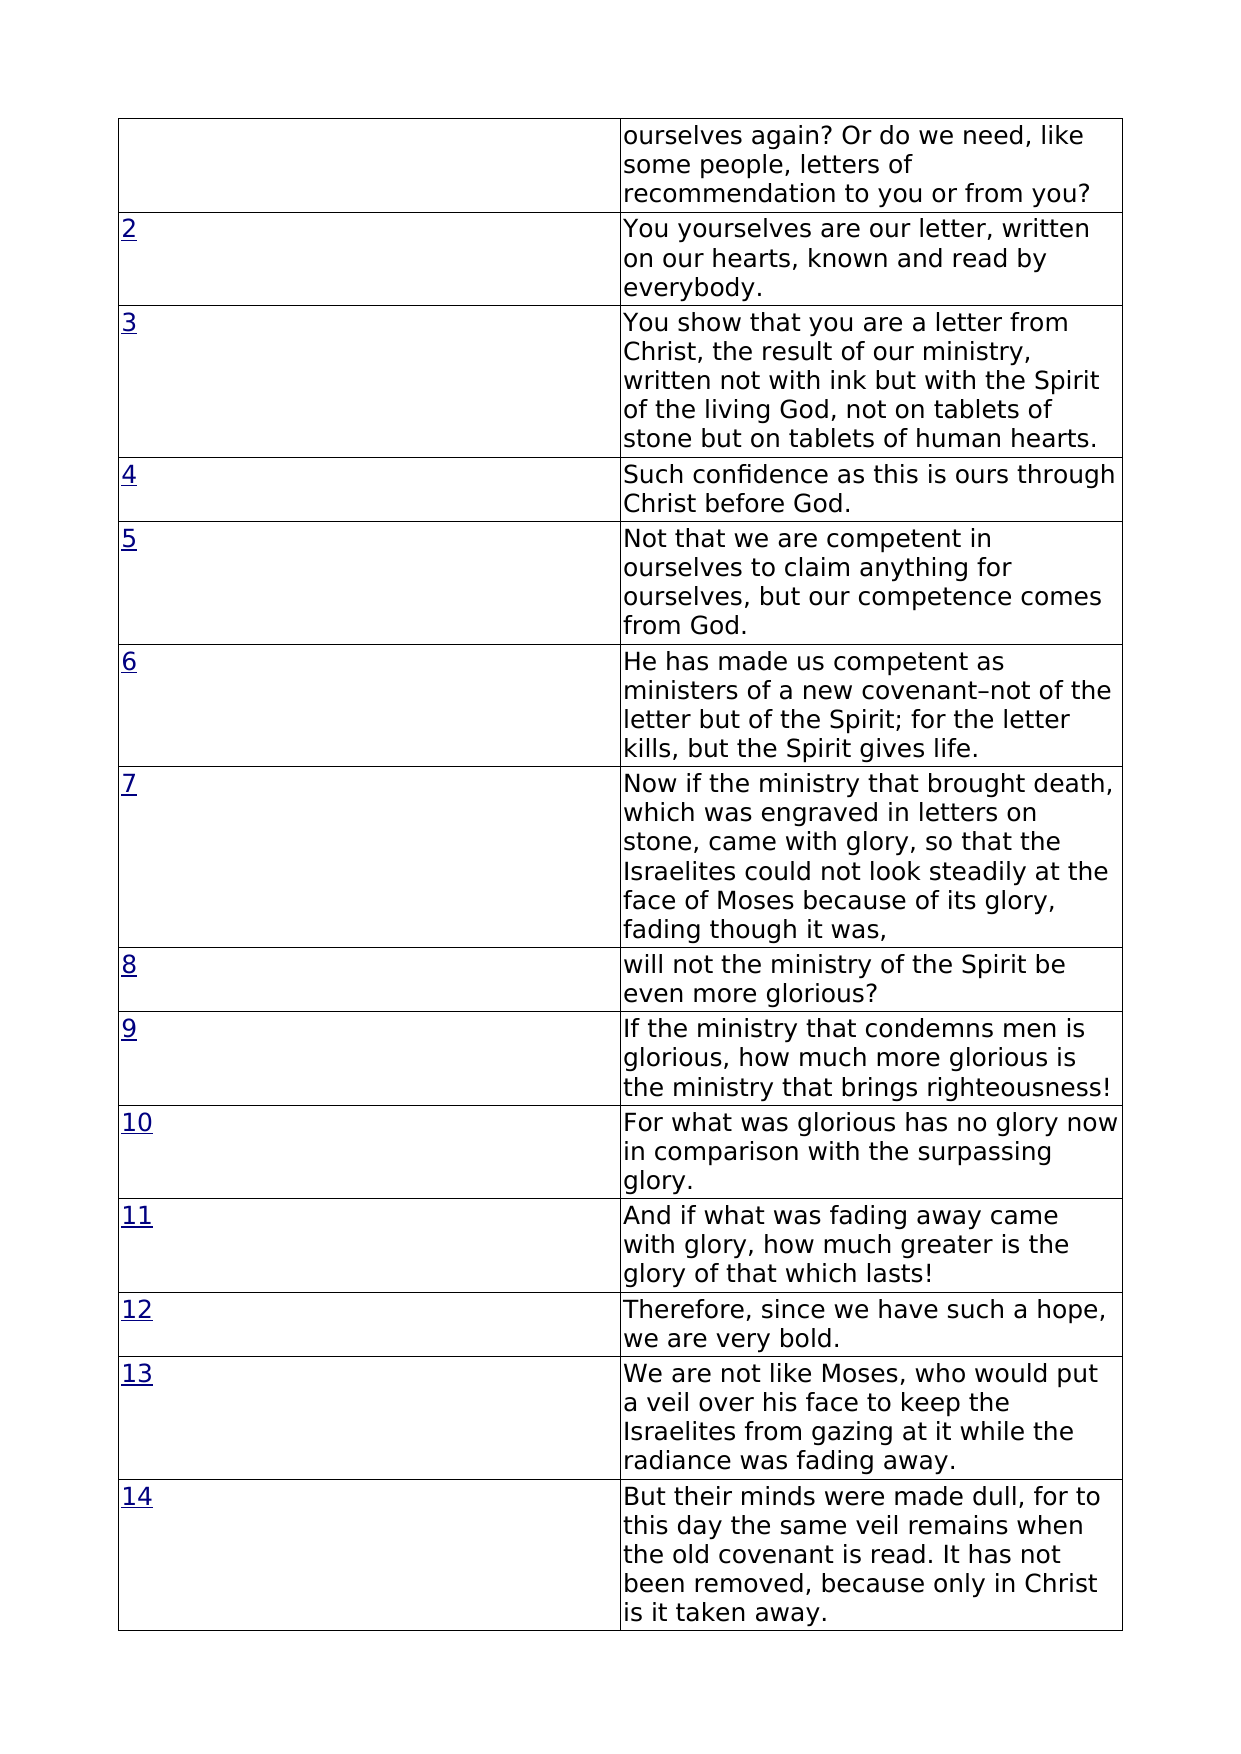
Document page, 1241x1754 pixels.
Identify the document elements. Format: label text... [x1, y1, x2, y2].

table_cell Not that we are competent in ourselves to claim anything for ourselves, but our competence comes from God. [621, 522, 1122, 644]
table_cell will not the ministry of the Spirit be even more glorious? [621, 948, 1122, 1011]
table_cell And if what was fading away came with glory, how much greater is the glory of that which lasts! [621, 1199, 1122, 1292]
table_cell You yourselves are our letter, written on our hearts, known and read by everybody. [621, 213, 1122, 305]
table_cell He has made us competent as ministers of a new covenant–not of the letter but of the Spirit; for the letter kills, but the Spirit gives life. [621, 645, 1122, 766]
table_cell 7 [119, 767, 620, 947]
table_cell 9 [119, 1012, 620, 1105]
table_cell 13 [119, 1357, 620, 1479]
table_cell 6 [119, 645, 620, 766]
table_cell 2 [119, 213, 620, 305]
table_cell You show that you are a letter from Christ, the result of our ministry, written not with ink but with the Spirit of the living God, not on tablets of stone but on tablets of human hearts. [621, 306, 1122, 457]
table_cell But their minds were made dull, for to this day the same veil remains when the old covenant is read. It has not been removed, because only in Christ is it taken away. [621, 1480, 1122, 1630]
table_cell 14 [119, 1480, 620, 1630]
table_cell For what was glorious has no glory now in comparison with the surpassing glory. [621, 1106, 1122, 1198]
table_cell 3 [119, 306, 620, 457]
table_cell Now if the ministry that brought death, which was engraved in letters on stone, came with glory, so that the Israelites could not look steadily at the face of Moses because of its glory, fading though it was, [621, 767, 1122, 947]
table_cell 12 [119, 1293, 620, 1356]
table_cell 10 [119, 1106, 620, 1198]
table_cell If the ministry that condemns men is glorious, how much more glorious is the ministry that brings righteousness! [621, 1012, 1122, 1105]
table_cell 11 [119, 1199, 620, 1292]
table_cell 4 [119, 458, 620, 521]
table_header [119, 119, 620, 212]
table_cell We are not like Moses, who would put a veil over his face to keep the Israelites from gazing at it while the radiance was fading away. [621, 1357, 1122, 1479]
table_cell Such confidence as this is ours through Christ before God. [621, 458, 1122, 521]
table_cell 5 [119, 522, 620, 644]
table_cell Therefore, since we have such a hope, we are very bold. [621, 1293, 1122, 1356]
table_header ourselves again? Or do we need, like some people, letters of recommendation to you or from you? [621, 119, 1122, 212]
table_cell 8 [119, 948, 620, 1011]
